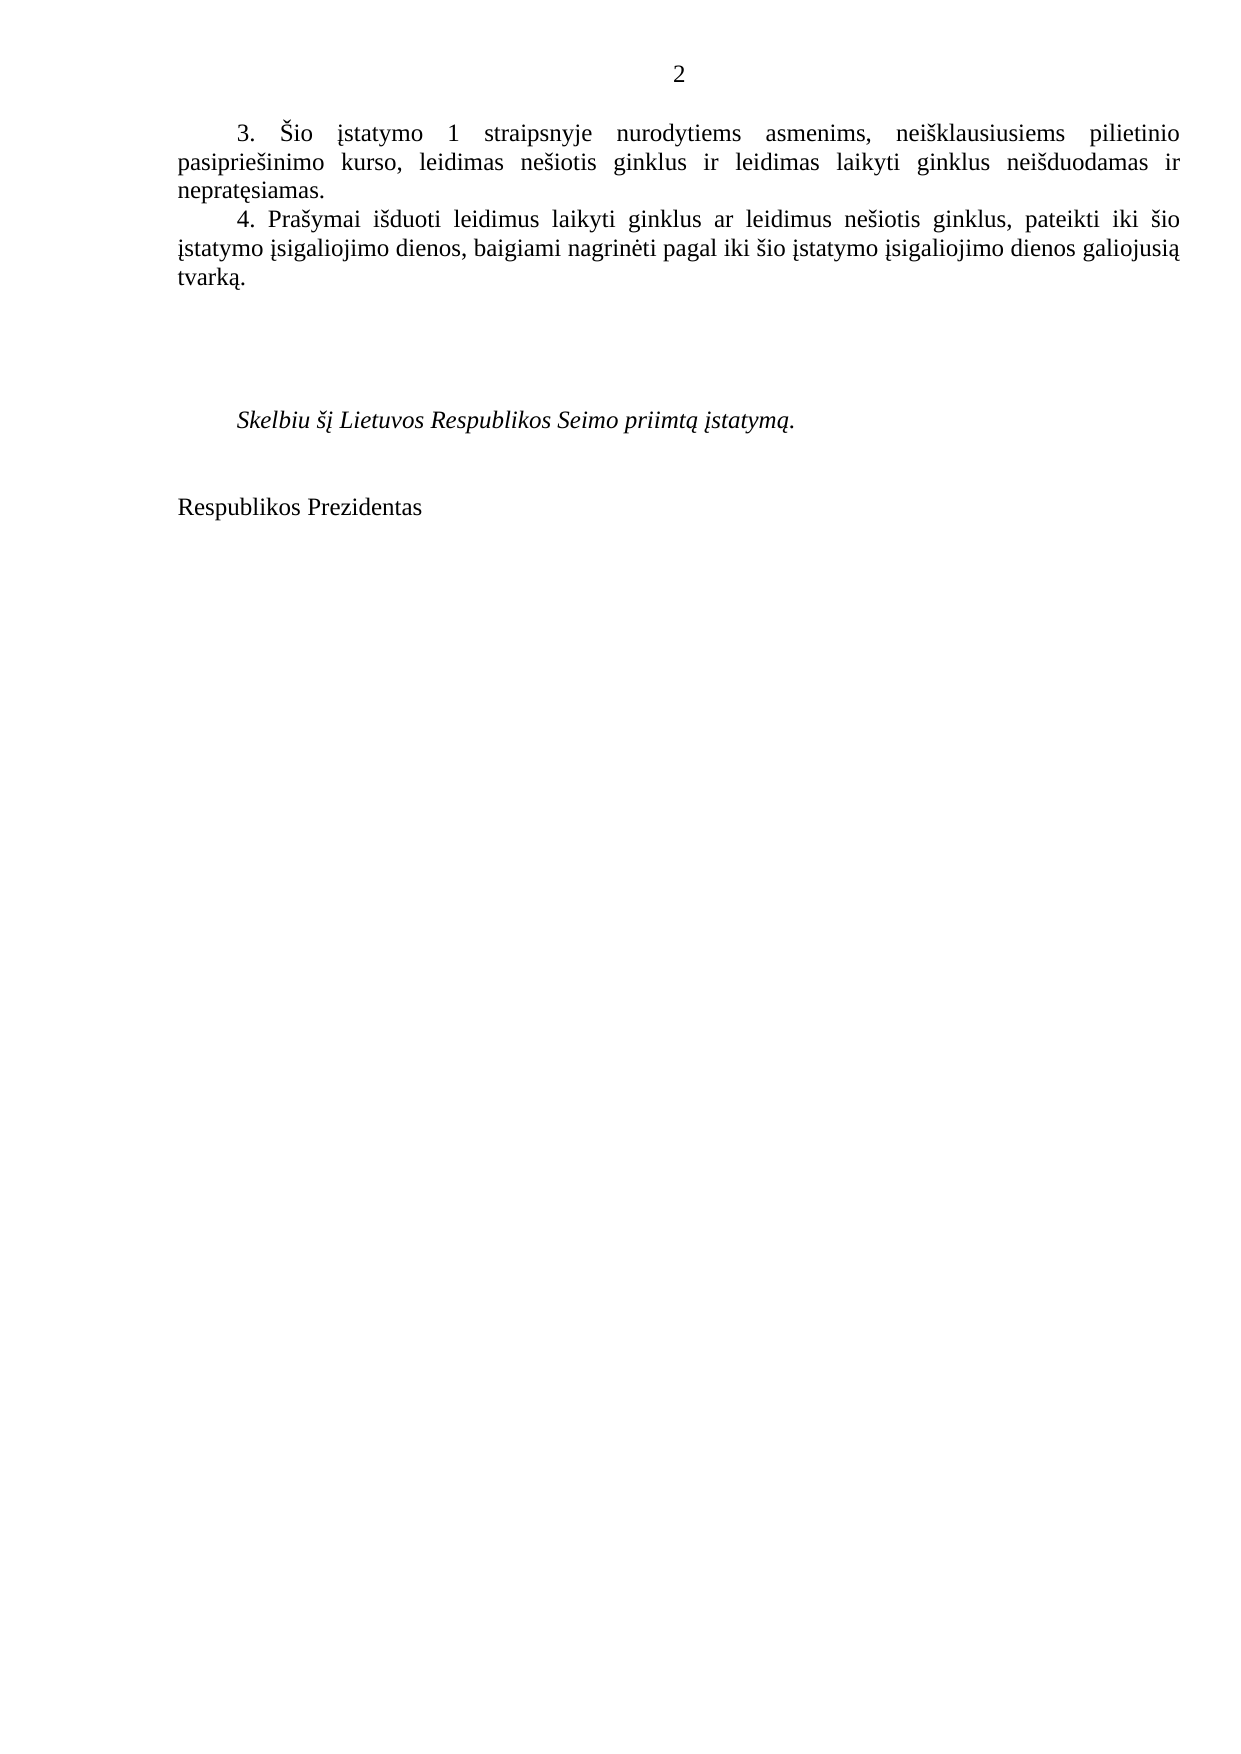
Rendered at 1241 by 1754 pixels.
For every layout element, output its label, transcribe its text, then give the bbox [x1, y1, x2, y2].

text Respublikos Prezidentas [177, 492, 1181, 521]
text 4. Prašymai išduoti leidimus laikyti ginklus ar leidimus nešiotis ginklus, pateikti iki šio įstatymo įsigaliojimo dienos, baigiami nagrinėti pagal iki šio įstatymo įsigaliojimo dienos galiojusią tvarką. [177, 204, 1181, 291]
text 3. Šio įstatymo 1 straipsnyje nurodytiems asmenims, neišklausiusiems pilietinio pasipriešinimo kurso, leidimas nešiotis ginklus ir leidimas laikyti ginklus neišduodamas ir nepratęsiamas. [177, 118, 1181, 204]
text Skelbiu šį Lietuvos Respublikos Seimo priimtą įstatymą. [177, 406, 1157, 434]
